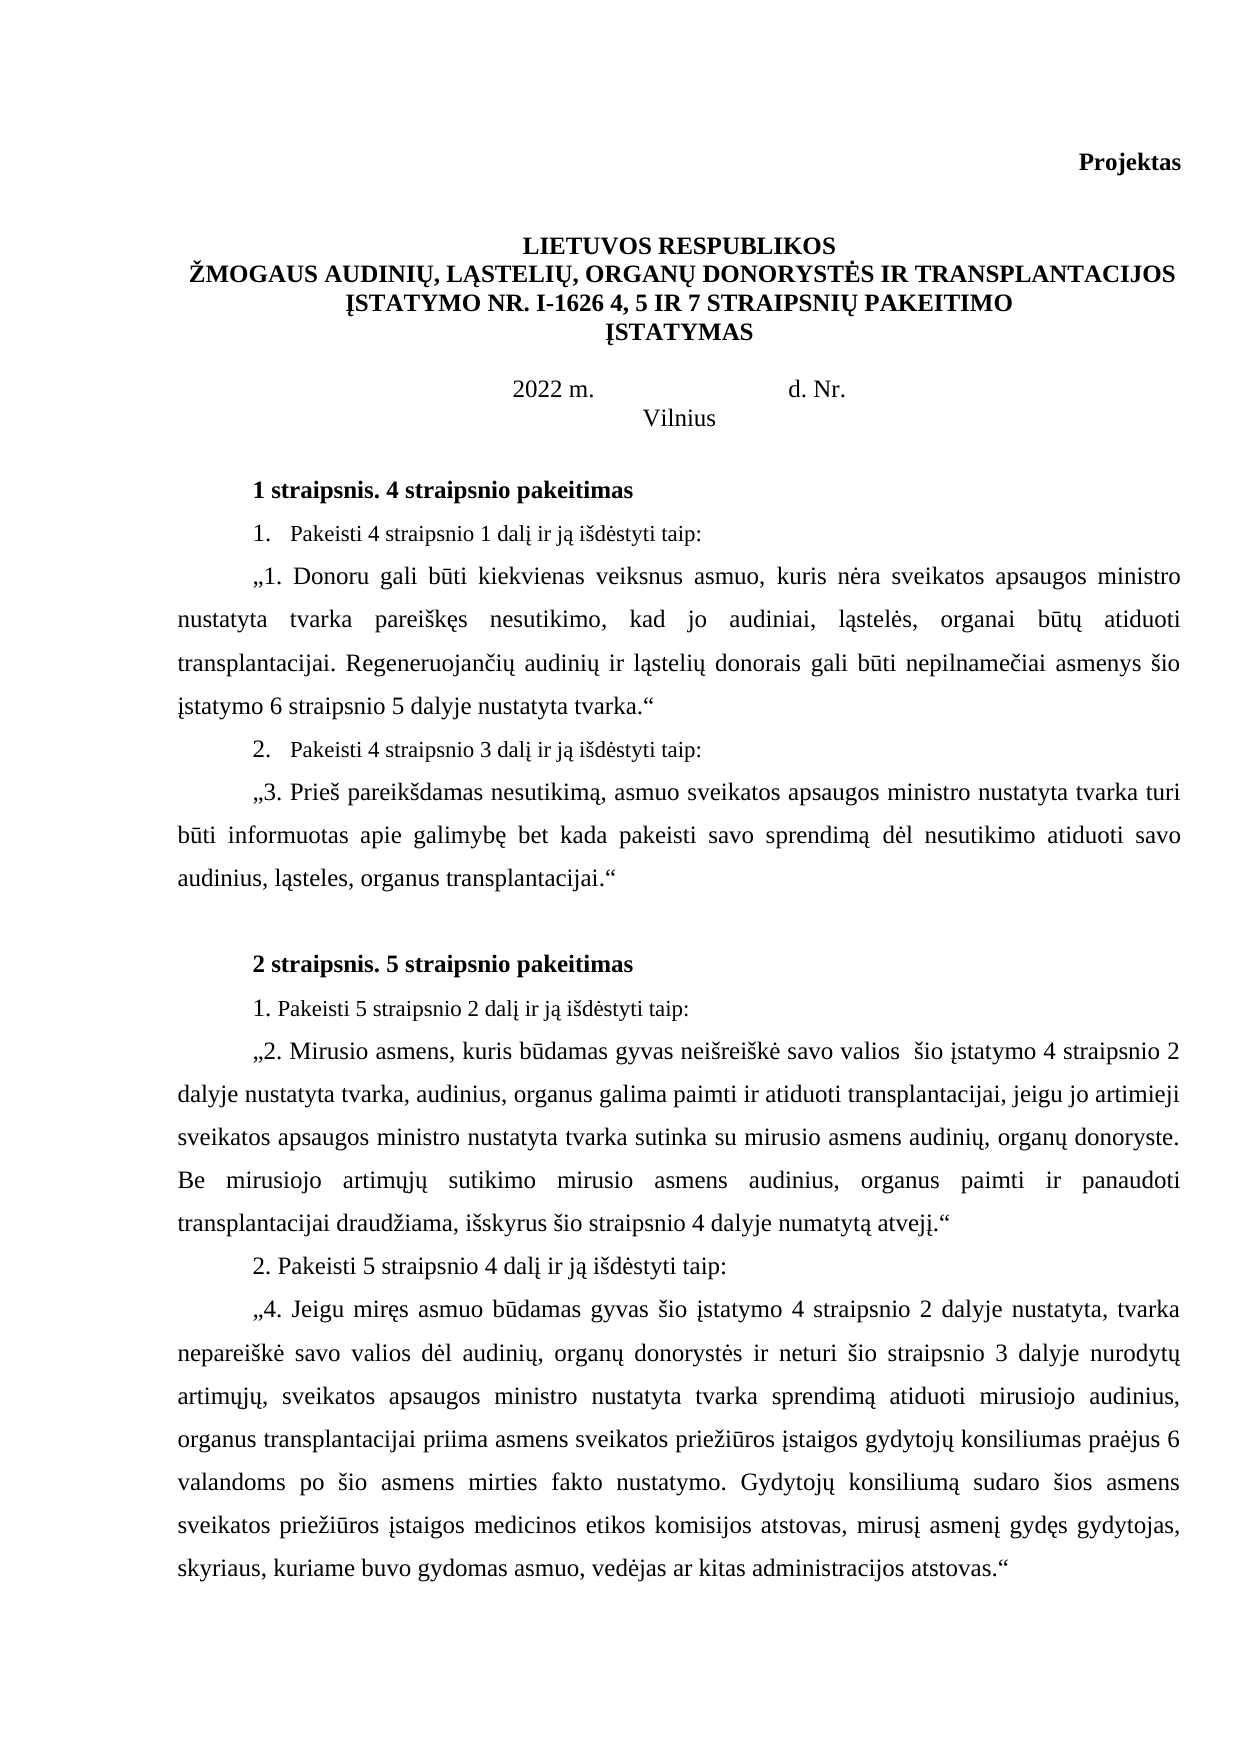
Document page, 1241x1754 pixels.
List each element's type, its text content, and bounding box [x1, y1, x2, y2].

text 2. Pakeisti 5 straipsnio 4 dalį ir ją išdėstyti taip: [177, 1251, 1181, 1280]
text LIETUVOS RESPUBLIKOS [177, 231, 1181, 259]
text 1 straipsnis. 4 straipsnio pakeitimas [177, 475, 1181, 504]
text 2. Pakeisti 4 straipsnio 3 dalį ir ją išdėstyti taip: [252, 734, 1181, 763]
text 2 straipsnis. 5 straipsnio pakeitimas [177, 949, 1181, 978]
text ĮSTATYMAS [177, 317, 1181, 346]
text „4. Jeigu miręs asmuo būdamas gyvas šio įstatymo 4 straipsnio 2 dalyje nustatyta, tvarka nepareiškė savo valios dėl audinių, organų donorystės ir neturi šio straipsnio 3 dalyje nurodytų artimųjų, sveikatos apsaugos ministro nustatyta tvarka sprendimą atiduoti mirusiojo audinius, organus transplantacijai priima asmens sveikatos priežiūros įstaigos gydytojų konsiliumas praėjus 6 valandoms po šio asmens mirties fakto nustatymo. Gydytojų konsiliumą sudaro šios asmens sveikatos priežiūros įstaigos medicinos etikos komisijos atstovas, mirusį asmenį gydęs gydytojas, skyriaus, kuriame buvo gydomas asmuo, vedėjas ar kitas administracijos atstovas.“ [177, 1294, 1181, 1582]
text 2022 m. d. Nr. [177, 374, 1181, 403]
text ŽMOGAUS AUDINIŲ, LĄSTELIŲ, ORGANŲ DONORYSTĖS IR TRANSPLANTACIJOS ĮSTATYMO NR. I-1626 4, 5 IR 7 STRAIPSNIŲ PAKEITIMO [177, 259, 1181, 317]
text „3. Prieš pareikšdamas nesutikimą, asmuo sveikatos apsaugos ministro nustatyta tvarka turi būti informuotas apie galimybę bet kada pakeisti savo sprendimą dėl nesutikimo atiduoti savo audinius, ląsteles, organus transplantacijai.“ [177, 777, 1181, 892]
text Vilnius [177, 403, 1181, 432]
text „1. Donoru gali būti kiekvienas veiksnus asmuo, kuris nėra sveikatos apsaugos ministro nustatyta tvarka pareiškęs nesutikimo, kad jo audiniai, ląstelės, organai būtų atiduoti transplantacijai. Regeneruojančių audinių ir ląstelių donorais gali būti nepilnamečiai asmenys šio įstatymo 6 straipsnio 5 dalyje nustatyta tvarka.“ [177, 561, 1181, 719]
text 1. Pakeisti 4 straipsnio 1 dalį ir ją išdėstyti taip: [252, 518, 1181, 547]
text 1. Pakeisti 5 straipsnio 2 dalį ir ją išdėstyti taip: [177, 993, 1181, 1021]
text „2. Mirusio asmens, kuris būdamas gyvas neišreiškė savo valios šio įstatymo 4 straipsnio 2 dalyje nustatyta tvarka, audinius, organus galima paimti ir atiduoti transplantacijai, jeigu jo artimieji sveikatos apsaugos ministro nustatyta tvarka sutinka su mirusio asmens audinių, organų donoryste. Be mirusiojo artimųjų sutikimo mirusio asmens audinius, organus paimti ir panaudoti transplantacijai draudžiama, išskyrus šio straipsnio 4 dalyje numatytą atvejį.“ [177, 1036, 1181, 1237]
text Projektas [177, 147, 1181, 176]
